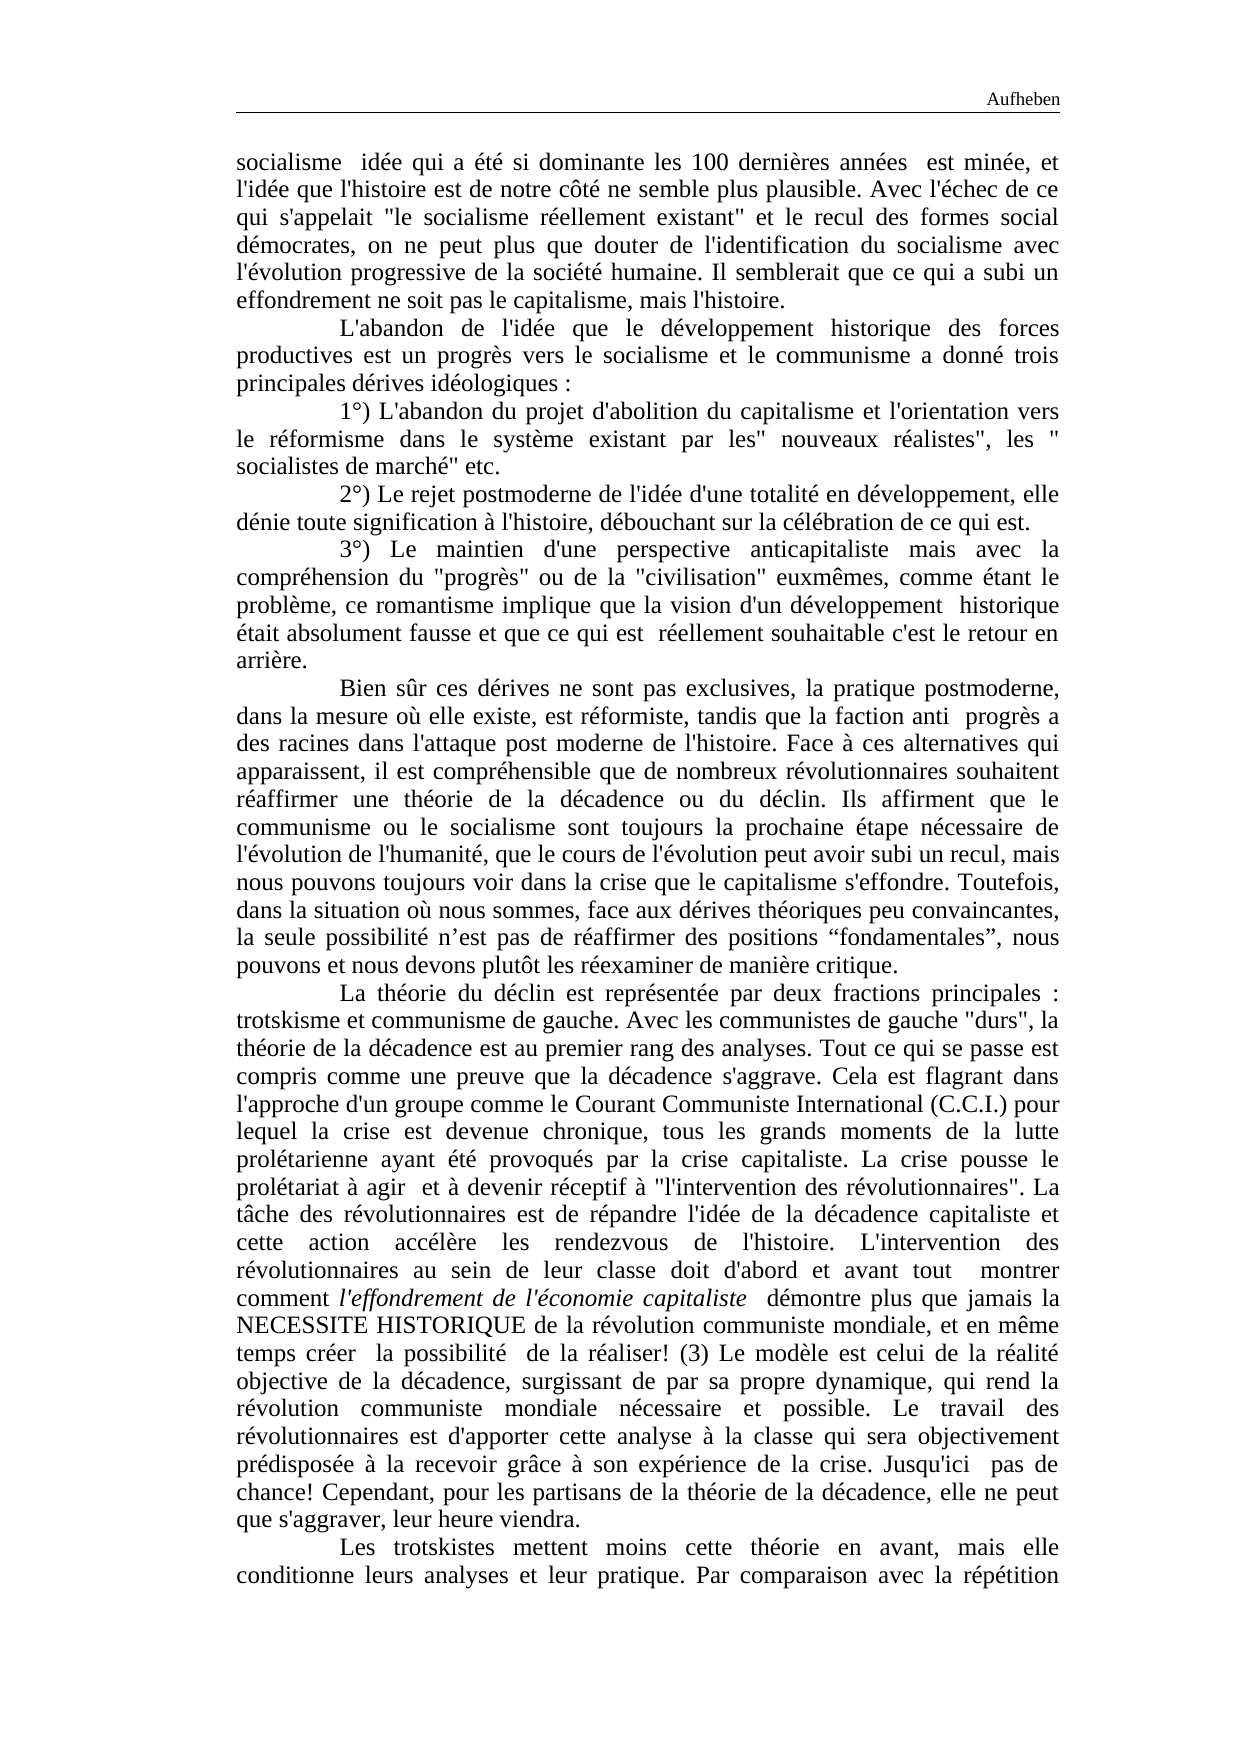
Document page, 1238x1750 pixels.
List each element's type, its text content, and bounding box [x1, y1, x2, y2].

text Bien sûr ces dérives ne sont pas exclusives, la pratique postmoderne, dans la mesure où elle existe, est réformiste, tandis que la faction anti progrès a des racines dans l'attaque post moderne de l'histoire. Face à ces alternatives qui apparaissent, il est compréhensible que de nombreux révolutionnaires souhaitent réaffirmer une théorie de la décadence ou du déclin. Ils affirment que le communisme ou le socialisme sont toujours la prochaine étape nécessaire de l'évolution de l'humanité, que le cours de l'évolution peut avoir subi un recul, mais nous pouvons toujours voir dans la crise que le capitalisme s'effondre. Toutefois, dans la situation où nous sommes, face aux dérives théoriques peu convaincantes, la seule possibilité n’est pas de réaffirmer des positions “fondamentales”, nous pouvons et nous devons plutôt les réexaminer de manière critique. [236, 674, 1060, 979]
text socialisme idée qui a été si dominante les 100 dernières années est minée, et l'idée que l'histoire est de notre côté ne semble plus plausible. Avec l'échec de ce qui s'appelait "le socialisme réellement existant" et le recul des formes social démocrates, on ne peut plus que douter de l'identification du socialisme avec l'évolution progressive de la société humaine. Il semblerait que ce qui a subi un effondrement ne soit pas le capitalisme, mais l'histoire. [236, 148, 1060, 314]
text La théorie du déclin est représentée par deux fractions principales : trotskisme et communisme de gauche. Avec les communistes de gauche "durs", la théorie de la décadence est au premier rang des analyses. Tout ce qui se passe est compris comme une preuve que la décadence s'aggrave. Cela est flagrant dans l'approche d'un groupe comme le Courant Communiste International (C.C.I.) pour lequel la crise est devenue chronique, tous les grands moments de la lutte prolétarienne ayant été provoqués par la crise capitaliste. La crise pousse le prolétariat à agir et à devenir réceptif à "l'intervention des révolutionnaires". La tâche des révolutionnaires est de répandre l'idée de la décadence capitaliste et cette action accélère les rendezvous de l'histoire. L'intervention des révolutionnaires au sein de leur classe doit d'abord et avant tout montrer comment l'effondrement de l'économie capitaliste démontre plus que jamais la NECESSITE HISTORIQUE de la révolution communiste mondiale, et en même temps créer la possibilité de la réaliser! (3) Le modèle est celui de la réalité objective de la décadence, surgissant de par sa propre dynamique, qui rend la révolution communiste mondiale nécessaire et possible. Le travail des révolutionnaires est d'apporter cette analyse à la classe qui sera objectivement prédisposée à la recevoir grâce à son expérience de la crise. Jusqu'ici pas de chance! Cependant, pour les partisans de la théorie de la décadence, elle ne peut que s'aggraver, leur heure viendra. [236, 979, 1060, 1533]
text 1°) L'abandon du projet d'abolition du capitalisme et l'orientation vers le réformisme dans le système existant par les" nouveaux réalistes", les " socialistes de marché" etc. [236, 397, 1060, 480]
text 2°) Le rejet postmoderne de l'idée d'une totalité en développement, elle dénie toute signification à l'histoire, débouchant sur la célébration de ce qui est. [236, 480, 1060, 536]
text Les trotskistes mettent moins cette théorie en avant, mais elle conditionne leurs analyses et leur pratique. Par comparaison avec la répétition [236, 1533, 1060, 1588]
text L'abandon de l'idée que le développement historique des forces productives est un progrès vers le socialisme et le communisme a donné trois principales dérives idéologiques : [236, 314, 1060, 397]
text 3°) Le maintien d'une perspective anticapitaliste mais avec la compréhension du "progrès" ou de la "civilisation" euxmêmes, comme étant le problème, ce romantisme implique que la vision d'un développement historique était absolument fausse et que ce qui est réellement souhaitable c'est le retour en arrière. [236, 536, 1060, 674]
